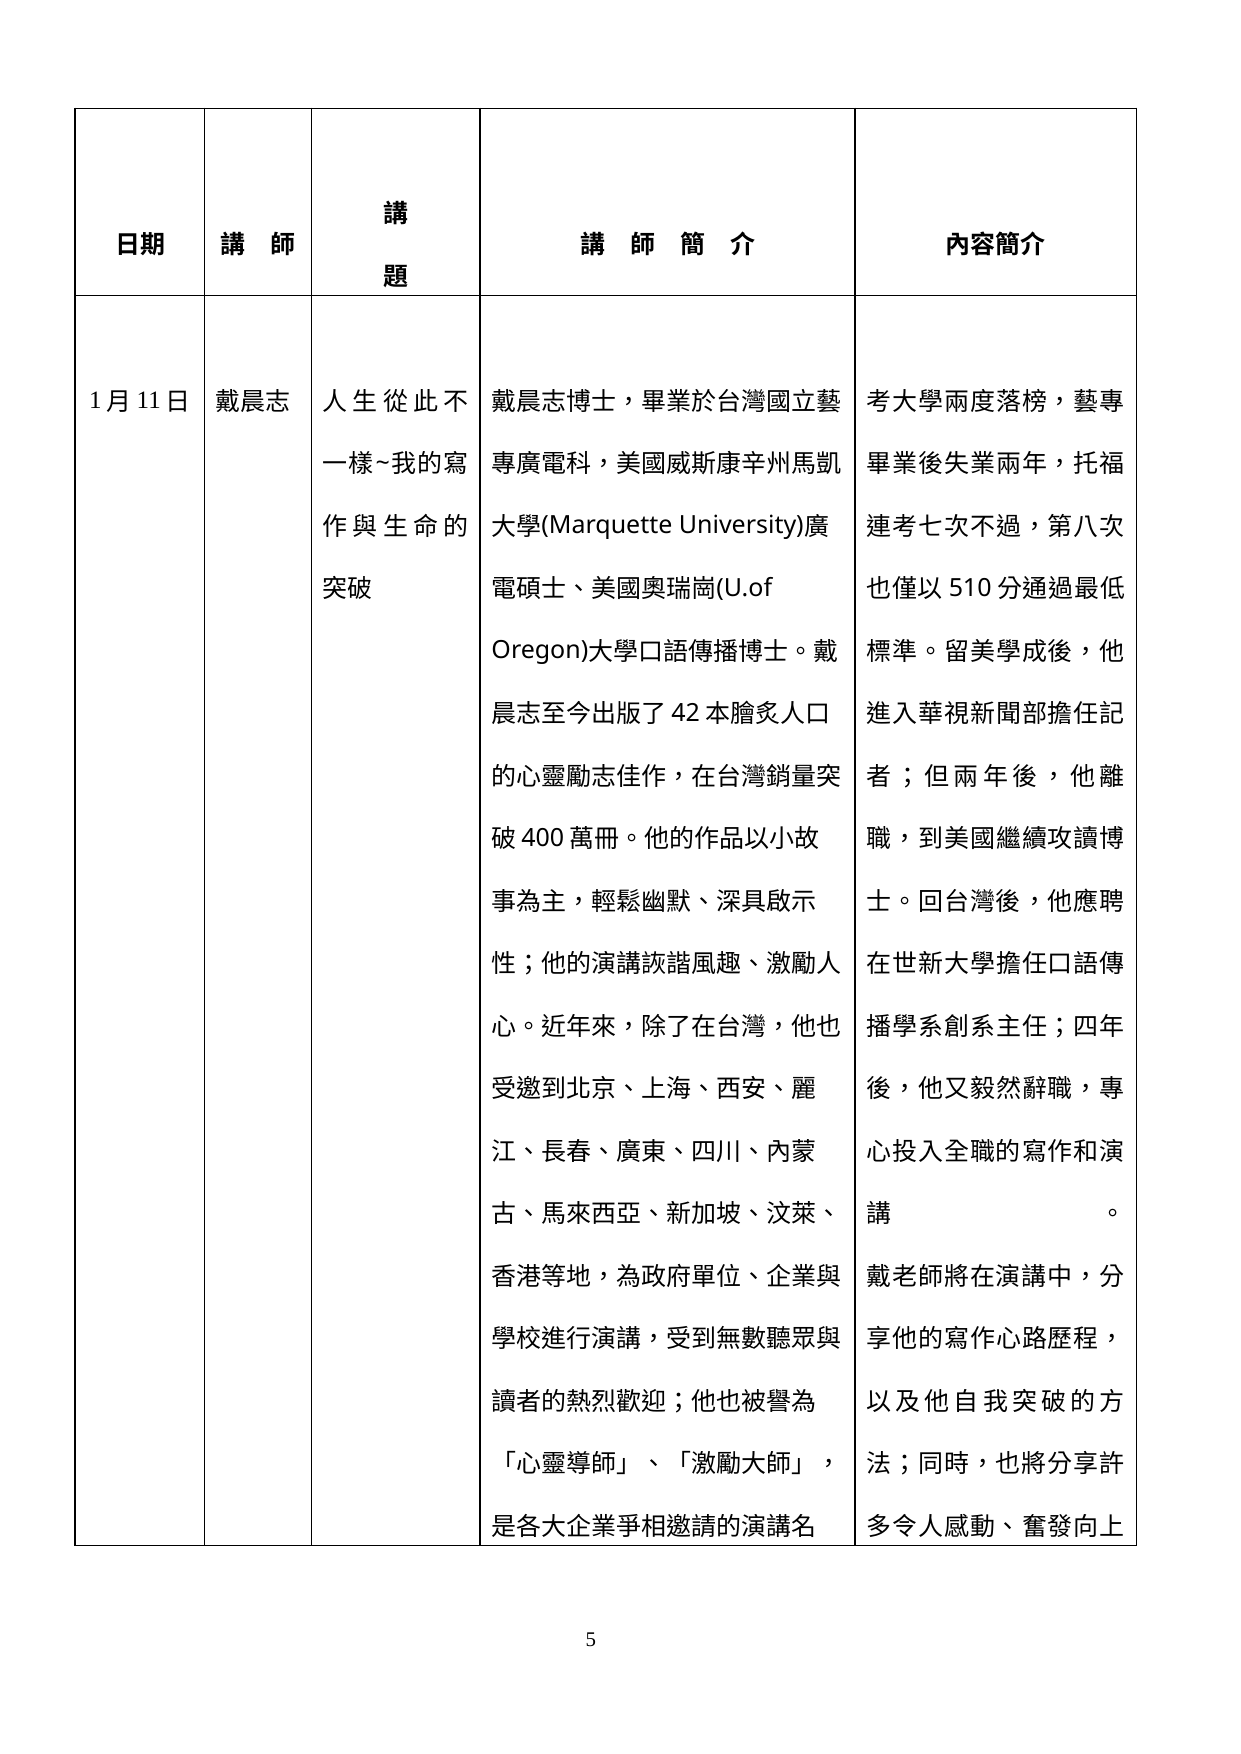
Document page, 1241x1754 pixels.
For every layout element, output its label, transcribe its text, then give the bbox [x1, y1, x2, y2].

table_cell 人生從此不一樣~我的寫作與生命的突破 [312, 296, 479, 1545]
table_cell 考大學兩度落榜，藝專畢業後失業兩年，托福連考七次不過，第八次也僅以510分通過最低標準。留美學成後，他進入華視新聞部擔任記者；但兩年後，他離職，到美國繼續攻讀博士。回台灣後，他應聘在世新大學擔任口語傳播學系創系主任；四年後，他又毅然辭職，專心投入全職的寫作和演講。 戴老師將在演講中，分享他的寫作心路歷程，以及他自我突破的方法；同時，也將分享許多令人感動、奮發向上 [856, 296, 1136, 1545]
table_header 內容簡介 [856, 109, 1136, 295]
table_header 日期 [76, 109, 204, 295]
table_cell 1月11日 [76, 296, 204, 1545]
table_cell 戴晨志 [205, 296, 311, 1545]
table_cell 戴晨志博士，畢業於台灣國立藝專廣電科，美國威斯康辛州馬凱大學(Marquette University)廣電碩士、美國奧瑞崗(U.of Oregon)大學口語傳播博士。戴晨志至今出版了42本膾炙人口的心靈勵志佳作，在台灣銷量突破400萬冊。他的作品以小故事為主，輕鬆幽默、深具啟示性；他的演講詼諧風趣、激勵人心。近年來，除了在台灣，他也受邀到北京、上海、西安、麗江、長春、廣東、四川、內蒙古、馬來西亞、新加坡、汶萊、香港等地，為政府單位、企業與學校進行演講，受到無數聽眾與讀者的熱烈歡迎；他也被譽為「心靈導師」、「激勵大師」，是各大企業爭相邀請的演講名 [481, 296, 854, 1545]
table_header 講 題 [312, 109, 479, 295]
table_header 講 師 簡 介 [481, 109, 854, 295]
table_header 講 師 [205, 109, 311, 295]
